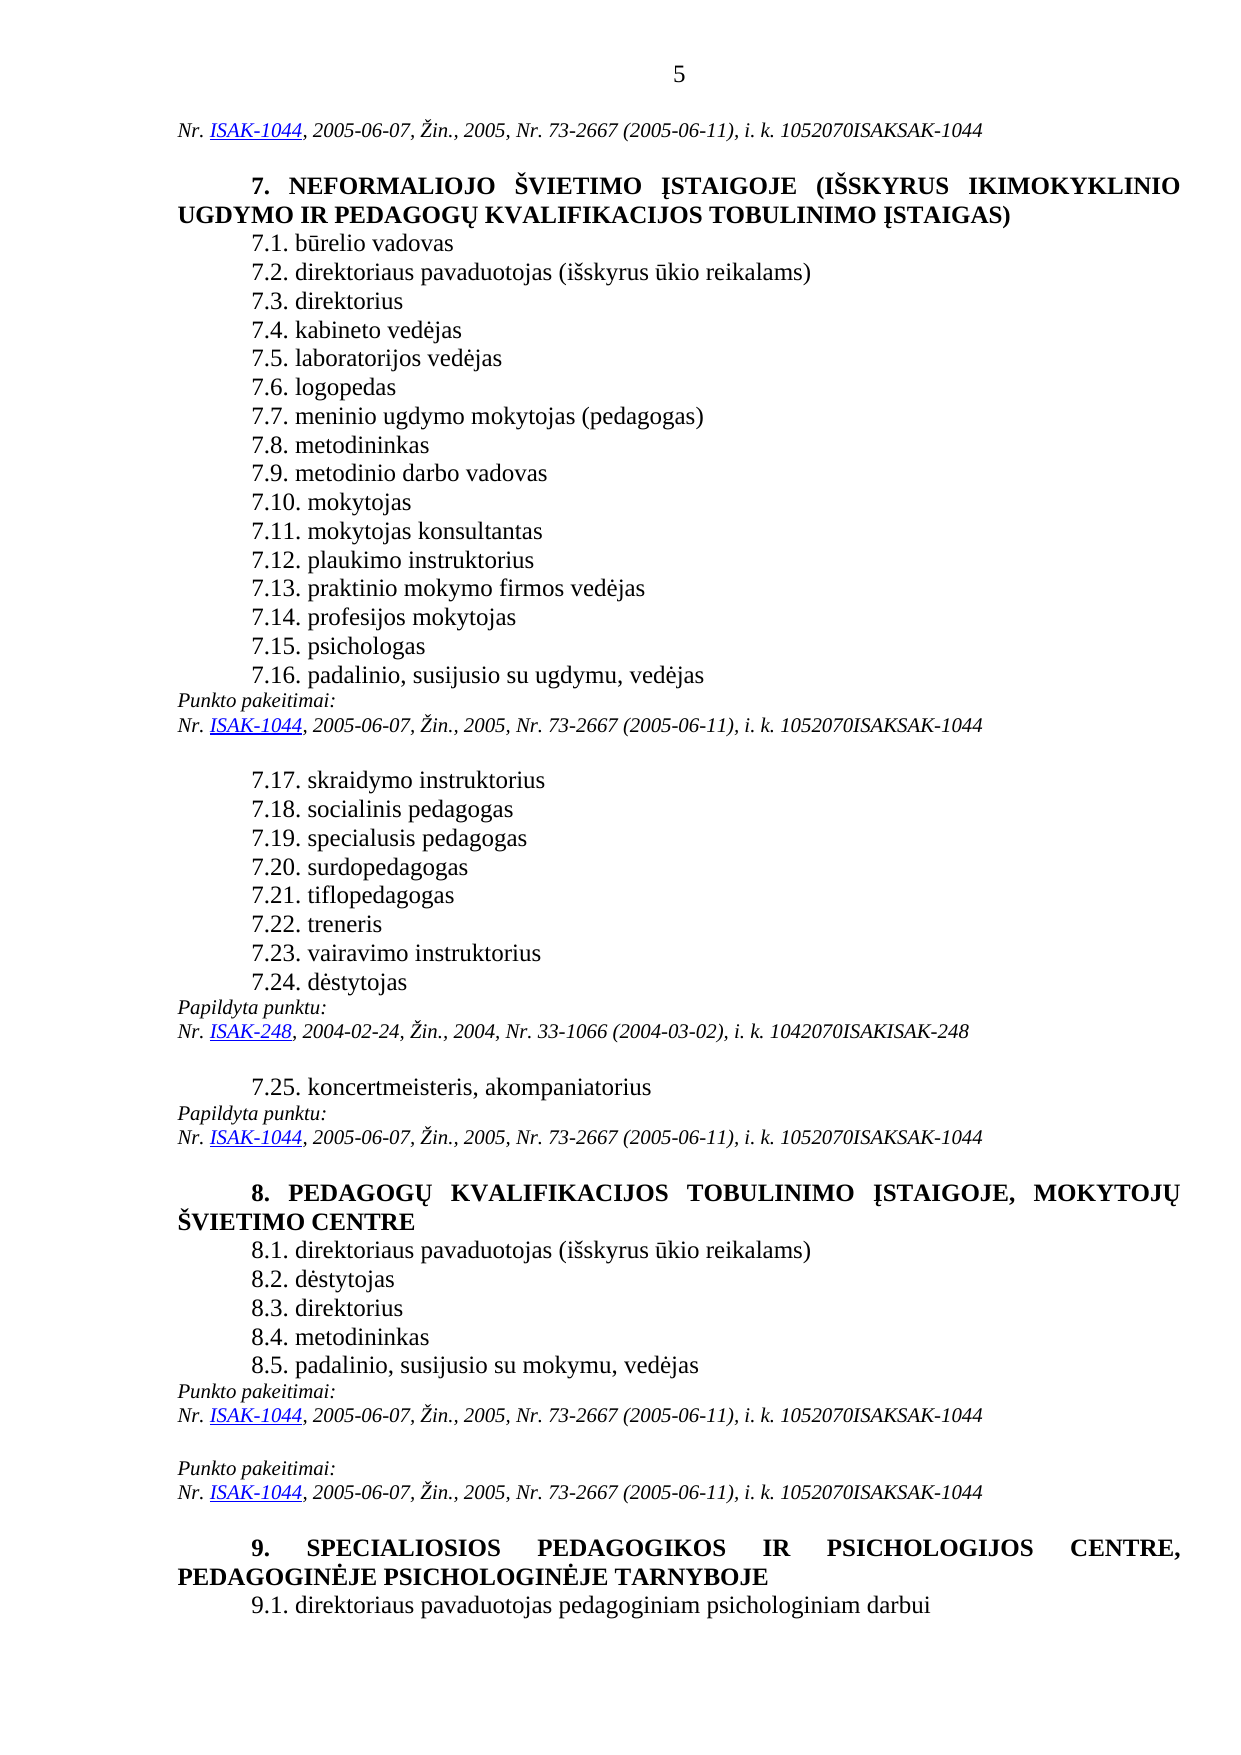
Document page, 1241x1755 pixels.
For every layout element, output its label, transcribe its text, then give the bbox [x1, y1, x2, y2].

text 7.14. profesijos mokytojas [177, 602, 1181, 631]
text Papildyta punktu: [177, 1101, 1181, 1125]
text 7.19. specialusis pedagogas [177, 823, 1181, 852]
text Papildyta punktu: [177, 995, 1181, 1019]
text Nr. ISAK-1044, 2005-06-07, Žin., 2005, Nr. 73-2667 (2005-06-11), i. k. 1052070ISAKSAK-1044 [177, 1480, 1181, 1504]
text 8.5. padalinio, susijusio su mokymu, vedėjas [177, 1350, 1181, 1379]
text 7.22. treneris [177, 909, 1181, 938]
text 8. PEDAGOGŲ KVALIFIKACIJOS TOBULINIMO ĮSTAIGOJE, MOKYTOJŲ ŠVIETIMO CENTRE [177, 1178, 1181, 1235]
text 7.12. plaukimo instruktorius [177, 545, 1181, 573]
text 7.1. būrelio vadovas [177, 228, 1181, 257]
text 7.13. praktinio mokymo firmos vedėjas [177, 573, 1181, 602]
text Nr. ISAK-1044, 2005-06-07, Žin., 2005, Nr. 73-2667 (2005-06-11), i. k. 1052070ISAKSAK-1044 [177, 118, 1181, 142]
text 9. SPECIALIOSIOS PEDAGOGIKOS IR PSICHOLOGIJOS CENTRE, PEDAGOGINĖJE PSICHOLOGINĖJE TARNYBOJE [177, 1533, 1181, 1590]
text 7.6. logopedas [177, 372, 1181, 401]
text Punkto pakeitimai: [177, 688, 1181, 712]
text 7.3. direktorius [177, 286, 1181, 315]
text 8.4. metodininkas [177, 1322, 1181, 1350]
text 8.3. direktorius [177, 1293, 1181, 1322]
text 7.11. mokytojas konsultantas [177, 516, 1181, 545]
text 7.7. meninio ugdymo mokytojas (pedagogas) [177, 401, 1181, 430]
text 7.18. socialinis pedagogas [177, 794, 1181, 823]
text 7.16. padalinio, susijusio su ugdymu, vedėjas [177, 660, 1181, 688]
text 7.15. psichologas [177, 631, 1181, 660]
text Punkto pakeitimai: [177, 1379, 1181, 1403]
text Nr. ISAK-248, 2004-02-24, Žin., 2004, Nr. 33-1066 (2004-03-02), i. k. 1042070ISAKISAK-248 [177, 1019, 1181, 1043]
text 7. NEFORMALIOJO ŠVIETIMO ĮSTAIGOJE (IŠSKYRUS IKIMOKYKLINIO UGDYMO IR PEDAGOGŲ KVALIFIKACIJOS TOBULINIMO ĮSTAIGAS) [177, 171, 1181, 228]
text Nr. ISAK-1044, 2005-06-07, Žin., 2005, Nr. 73-2667 (2005-06-11), i. k. 1052070ISAKSAK-1044 [177, 712, 1181, 737]
text 7.5. laboratorijos vedėjas [177, 343, 1181, 372]
text 9.1. direktoriaus pavaduotojas pedagoginiam psichologiniam darbui [177, 1590, 1181, 1619]
text Punkto pakeitimai: [177, 1456, 1181, 1480]
text Nr. ISAK-1044, 2005-06-07, Žin., 2005, Nr. 73-2667 (2005-06-11), i. k. 1052070ISAKSAK-1044 [177, 1125, 1181, 1149]
text 7.20. surdopedagogas [177, 852, 1181, 880]
text 7.17. skraidymo instruktorius [177, 765, 1181, 794]
text 7.10. mokytojas [177, 487, 1181, 516]
text Nr. ISAK-1044, 2005-06-07, Žin., 2005, Nr. 73-2667 (2005-06-11), i. k. 1052070ISAKSAK-1044 [177, 1403, 1181, 1427]
text 8.1. direktoriaus pavaduotojas (išskyrus ūkio reikalams) [177, 1235, 1181, 1264]
text 7.24. dėstytojas [177, 967, 1181, 995]
text 7.23. vairavimo instruktorius [177, 938, 1181, 967]
text 7.2. direktoriaus pavaduotojas (išskyrus ūkio reikalams) [177, 257, 1181, 286]
text 7.21. tiflopedagogas [177, 880, 1181, 909]
text 7.25. koncertmeisteris, akompaniatorius [177, 1072, 1181, 1101]
text 7.8. metodininkas [177, 430, 1181, 458]
text 7.4. kabineto vedėjas [177, 315, 1181, 343]
text 7.9. metodinio darbo vadovas [177, 458, 1181, 487]
text 8.2. dėstytojas [177, 1264, 1181, 1293]
